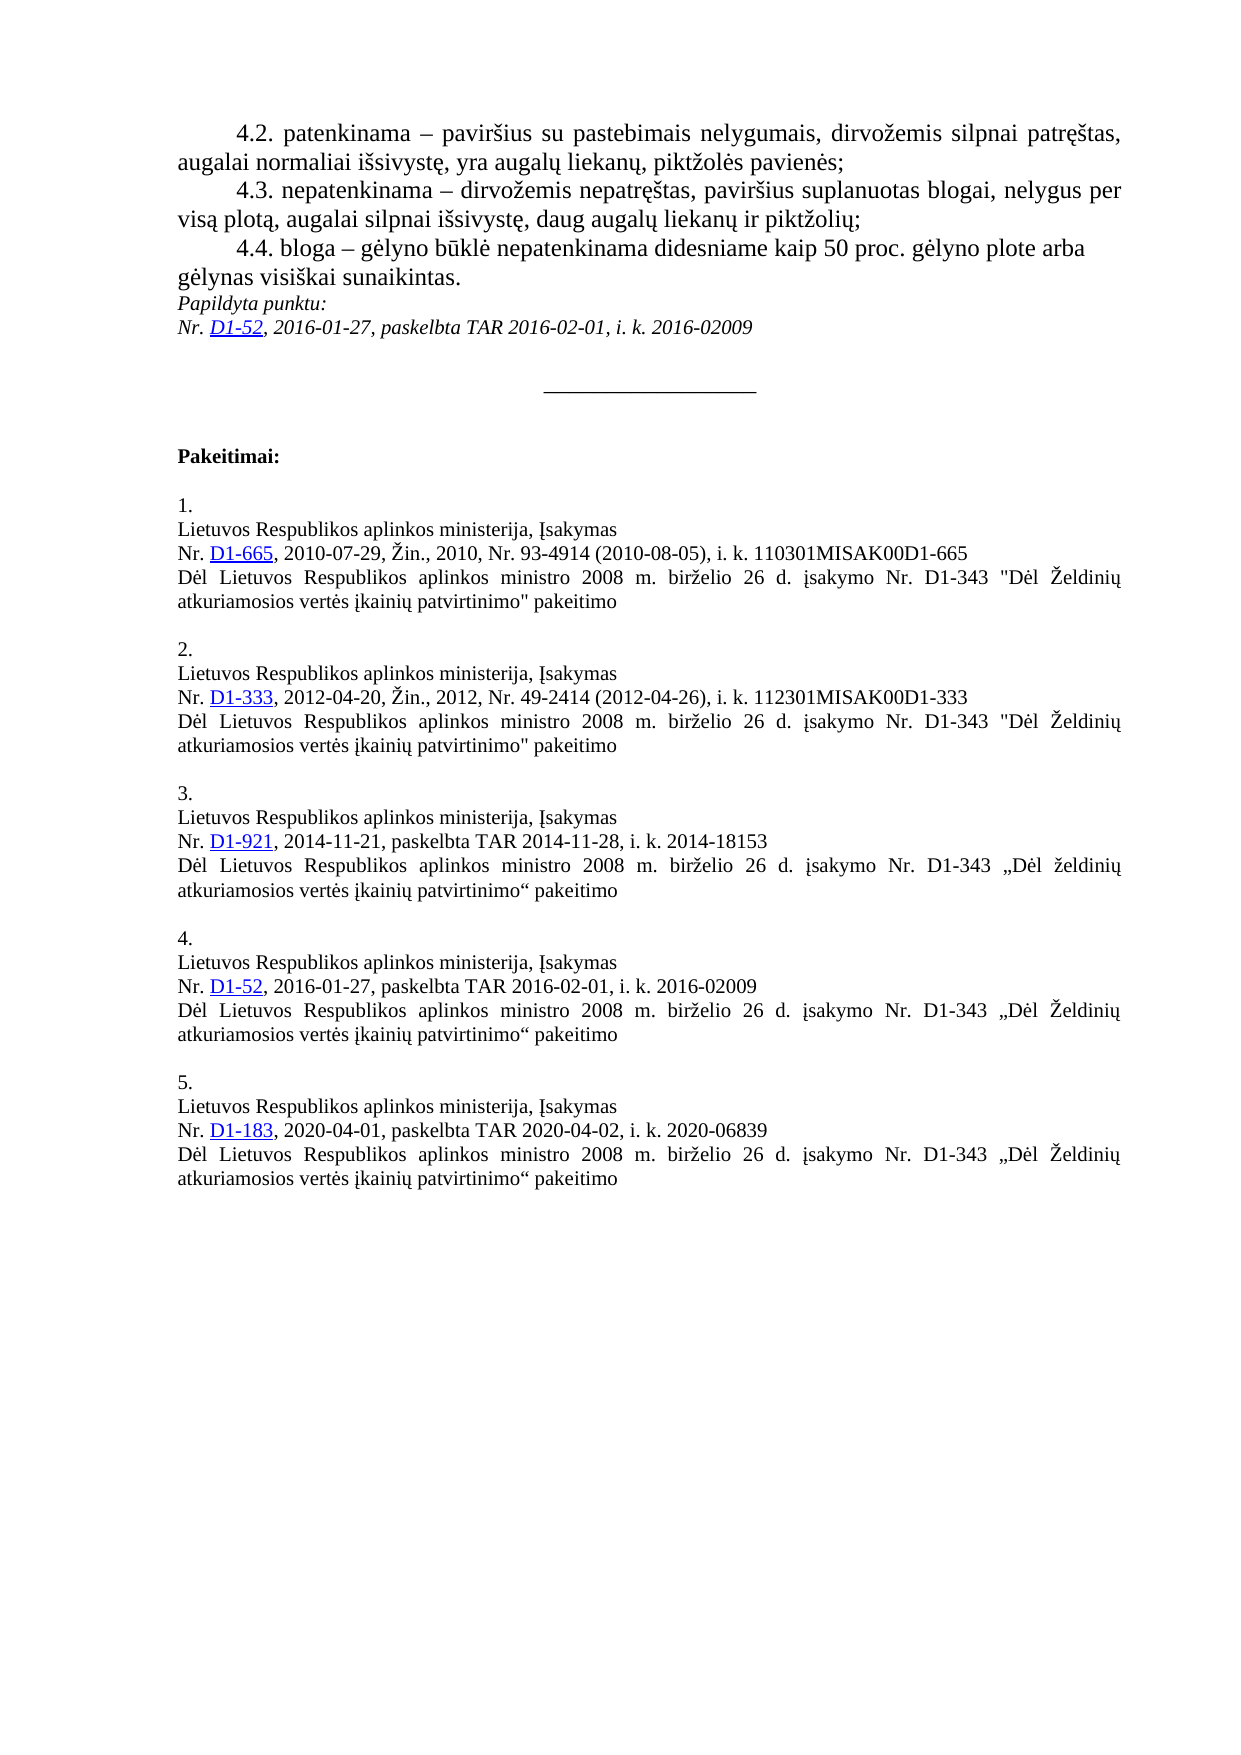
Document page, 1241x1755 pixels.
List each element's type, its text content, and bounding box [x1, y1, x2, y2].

text 4.2. patenkinama – paviršius su pastebimais nelygumais, dirvožemis silpnai patręštas, augalai normaliai išsivystę, yra augalų liekanų, piktžolės pavienės; [177, 118, 1122, 176]
text Nr. D1-52, 2016-01-27, paskelbta TAR 2016-02-01, i. k. 2016-02009 [177, 315, 1122, 339]
text Dėl Lietuvos Respublikos aplinkos ministro 2008 m. birželio 26 d. įsakymo Nr. D1-343 „Dėl Želdinių atkuriamosios vertės įkainių patvirtinimo“ pakeitimo [177, 1142, 1122, 1190]
text Dėl Lietuvos Respublikos aplinkos ministro 2008 m. birželio 26 d. įsakymo Nr. D1-343 „Dėl želdinių atkuriamosios vertės įkainių patvirtinimo“ pakeitimo [177, 853, 1122, 902]
text Nr. D1-183, 2020-04-01, paskelbta TAR 2020-04-02, i. k. 2020-06839 [177, 1118, 1122, 1142]
text Nr. D1-333, 2012-04-20, Žin., 2012, Nr. 49-2414 (2012-04-26), i. k. 112301MISAK00D1-333 [177, 685, 1122, 709]
text 2. [177, 637, 1122, 661]
text Lietuvos Respublikos aplinkos ministerija, Įsakymas [177, 805, 1122, 829]
text Papildyta punktu: [177, 291, 1122, 315]
text Lietuvos Respublikos aplinkos ministerija, Įsakymas [177, 661, 1122, 685]
text _________________ [177, 367, 1122, 396]
text 5. [177, 1070, 1122, 1094]
text 4.3. nepatenkinama – dirvožemis nepatręštas, paviršius suplanuotas blogai, nelygus per visą plotą, augalai silpnai išsivystę, daug augalų liekanų ir piktžolių; [177, 176, 1122, 233]
text 4. [177, 926, 1122, 950]
text Dėl Lietuvos Respublikos aplinkos ministro 2008 m. birželio 26 d. įsakymo Nr. D1-343 „Dėl Želdinių atkuriamosios vertės įkainių patvirtinimo“ pakeitimo [177, 998, 1122, 1046]
text 3. [177, 781, 1122, 805]
text Lietuvos Respublikos aplinkos ministerija, Įsakymas [177, 1094, 1122, 1118]
text 1. [177, 492, 1122, 517]
text Nr. D1-665, 2010-07-29, Žin., 2010, Nr. 93-4914 (2010-08-05), i. k. 110301MISAK00D1-665 [177, 541, 1122, 565]
text Dėl Lietuvos Respublikos aplinkos ministro 2008 m. birželio 26 d. įsakymo Nr. D1-343 "Dėl Želdinių atkuriamosios vertės įkainių patvirtinimo" pakeitimo [177, 709, 1122, 757]
text Dėl Lietuvos Respublikos aplinkos ministro 2008 m. birželio 26 d. įsakymo Nr. D1-343 "Dėl Želdinių atkuriamosios vertės įkainių patvirtinimo" pakeitimo [177, 565, 1122, 613]
text Lietuvos Respublikos aplinkos ministerija, Įsakymas [177, 517, 1122, 541]
text Pakeitimai: [177, 444, 1122, 468]
text Nr. D1-921, 2014-11-21, paskelbta TAR 2014-11-28, i. k. 2014-18153 [177, 829, 1122, 853]
text 4.4. bloga – gėlyno būklė nepatenkinama didesniame kaip 50 proc. gėlyno plote arba gėlynas visiškai sunaikintas. [177, 233, 1122, 291]
text Lietuvos Respublikos aplinkos ministerija, Įsakymas [177, 950, 1122, 974]
text Nr. D1-52, 2016-01-27, paskelbta TAR 2016-02-01, i. k. 2016-02009 [177, 974, 1122, 998]
